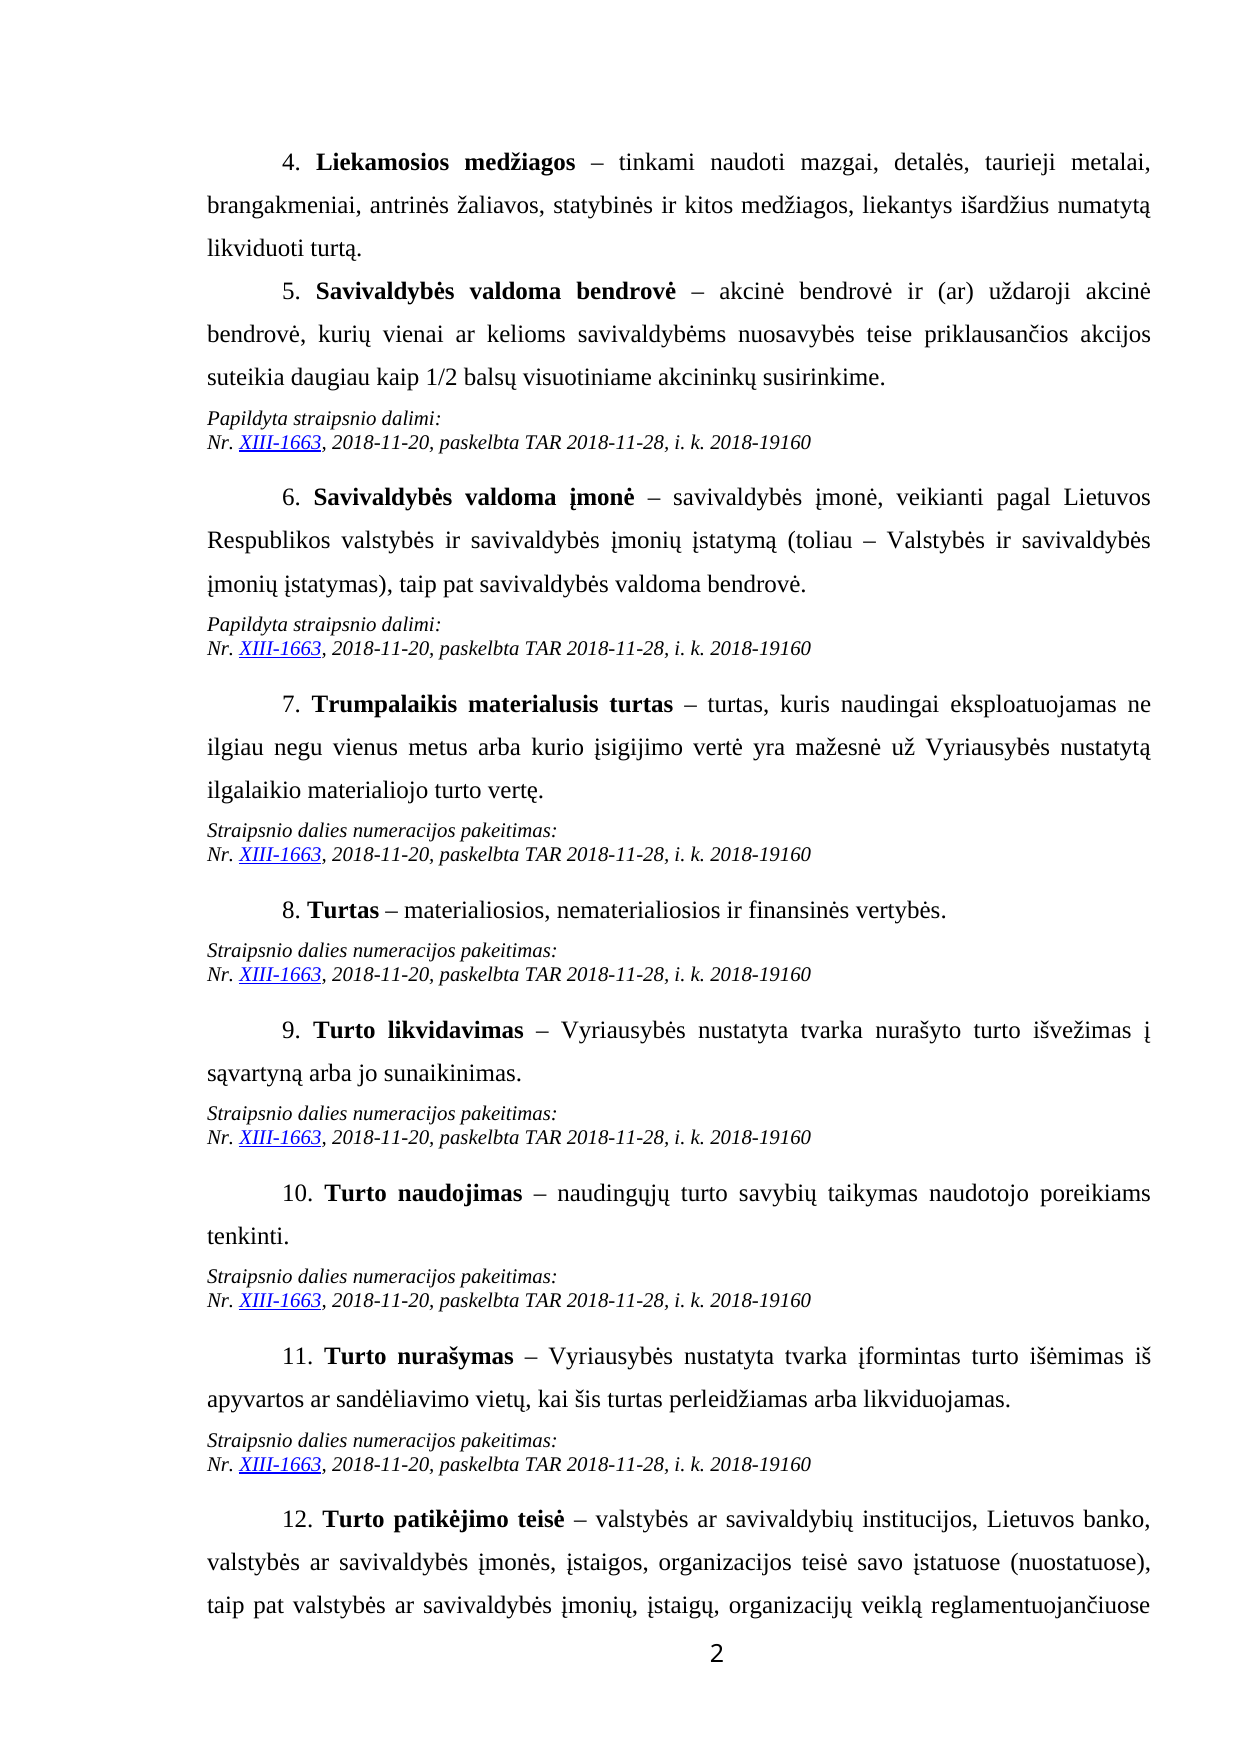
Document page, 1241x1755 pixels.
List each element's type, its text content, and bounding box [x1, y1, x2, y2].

text Straipsnio dalies numeracijos pakeitimas: [207, 1101, 1152, 1125]
text Nr. XIII-1663, 2018-11-20, paskelbta TAR 2018-11-28, i. k. 2018-19160 [207, 842, 1152, 866]
text 9. Turto likvidavimas – Vyriausybės nustatyta tvarka nurašyto turto išvežimas į sąvartyną arba jo sunaikinimas. [207, 1015, 1152, 1087]
text Nr. XIII-1663, 2018-11-20, paskelbta TAR 2018-11-28, i. k. 2018-19160 [207, 430, 1152, 454]
text 7. Trumpalaikis materialusis turtas – turtas, kuris naudingai eksploatuojamas ne ilgiau negu vienus metus arba kurio įsigijimo vertė yra mažesnė už Vyriausybės nustatytą ilgalaikio materialiojo turto vertę. [207, 689, 1152, 804]
text 10. Turto naudojimas – naudingųjų turto savybių taikymas naudotojo poreikiams tenkinti. [207, 1178, 1152, 1250]
text Nr. XIII-1663, 2018-11-20, paskelbta TAR 2018-11-28, i. k. 2018-19160 [207, 962, 1152, 986]
text 11. Turto nurašymas – Vyriausybės nustatyta tvarka įformintas turto išėmimas iš apyvartos ar sandėliavimo vietų, kai šis turtas perleidžiamas arba likviduojamas. [207, 1341, 1152, 1413]
text Papildyta straipsnio dalimi: [207, 612, 1152, 636]
text Papildyta straipsnio dalimi: [207, 406, 1152, 430]
text Straipsnio dalies numeracijos pakeitimas: [207, 1264, 1152, 1288]
text Nr. XIII-1663, 2018-11-20, paskelbta TAR 2018-11-28, i. k. 2018-19160 [207, 1452, 1152, 1476]
text Straipsnio dalies numeracijos pakeitimas: [207, 818, 1152, 842]
text Straipsnio dalies numeracijos pakeitimas: [207, 938, 1152, 962]
text 4. Liekamosios medžiagos – tinkami naudoti mazgai, detalės, taurieji metalai, brangakmeniai, antrinės žaliavos, statybinės ir kitos medžiagos, liekantys išardžius numatytą likviduoti turtą. [207, 147, 1152, 262]
text Nr. XIII-1663, 2018-11-20, paskelbta TAR 2018-11-28, i. k. 2018-19160 [207, 1288, 1152, 1312]
text 5. Savivaldybės valdoma bendrovė – akcinė bendrovė ir (ar) uždaroji akcinė bendrovė, kurių vienai ar kelioms savivaldybėms nuosavybės teise priklausančios akcijos suteikia daugiau kaip 1/2 balsų visuotiniame akcininkų susirinkime. [207, 276, 1152, 391]
text 8. Turtas – materialiosios, nematerialiosios ir finansinės vertybės. [207, 895, 1152, 924]
text Straipsnio dalies numeracijos pakeitimas: [207, 1427, 1152, 1452]
text 12. Turto patikėjimo teisė – valstybės ar savivaldybių institucijos, Lietuvos banko, valstybės ar savivaldybės įmonės, įstaigos, organizacijos teisė savo įstatuose (nuostatuose), taip pat valstybės ar savivaldybės įmonių, įstaigų, organizacijų veiklą reglamentuojančiuose [207, 1504, 1152, 1619]
text 6. Savivaldybės valdoma įmonė – savivaldybės įmonė, veikianti pagal Lietuvos Respublikos valstybės ir savivaldybės įmonių įstatymą (toliau – Valstybės ir savivaldybės įmonių įstatymas), taip pat savivaldybės valdoma bendrovė. [207, 482, 1152, 597]
text Nr. XIII-1663, 2018-11-20, paskelbta TAR 2018-11-28, i. k. 2018-19160 [207, 1125, 1152, 1149]
text Nr. XIII-1663, 2018-11-20, paskelbta TAR 2018-11-28, i. k. 2018-19160 [207, 636, 1152, 660]
